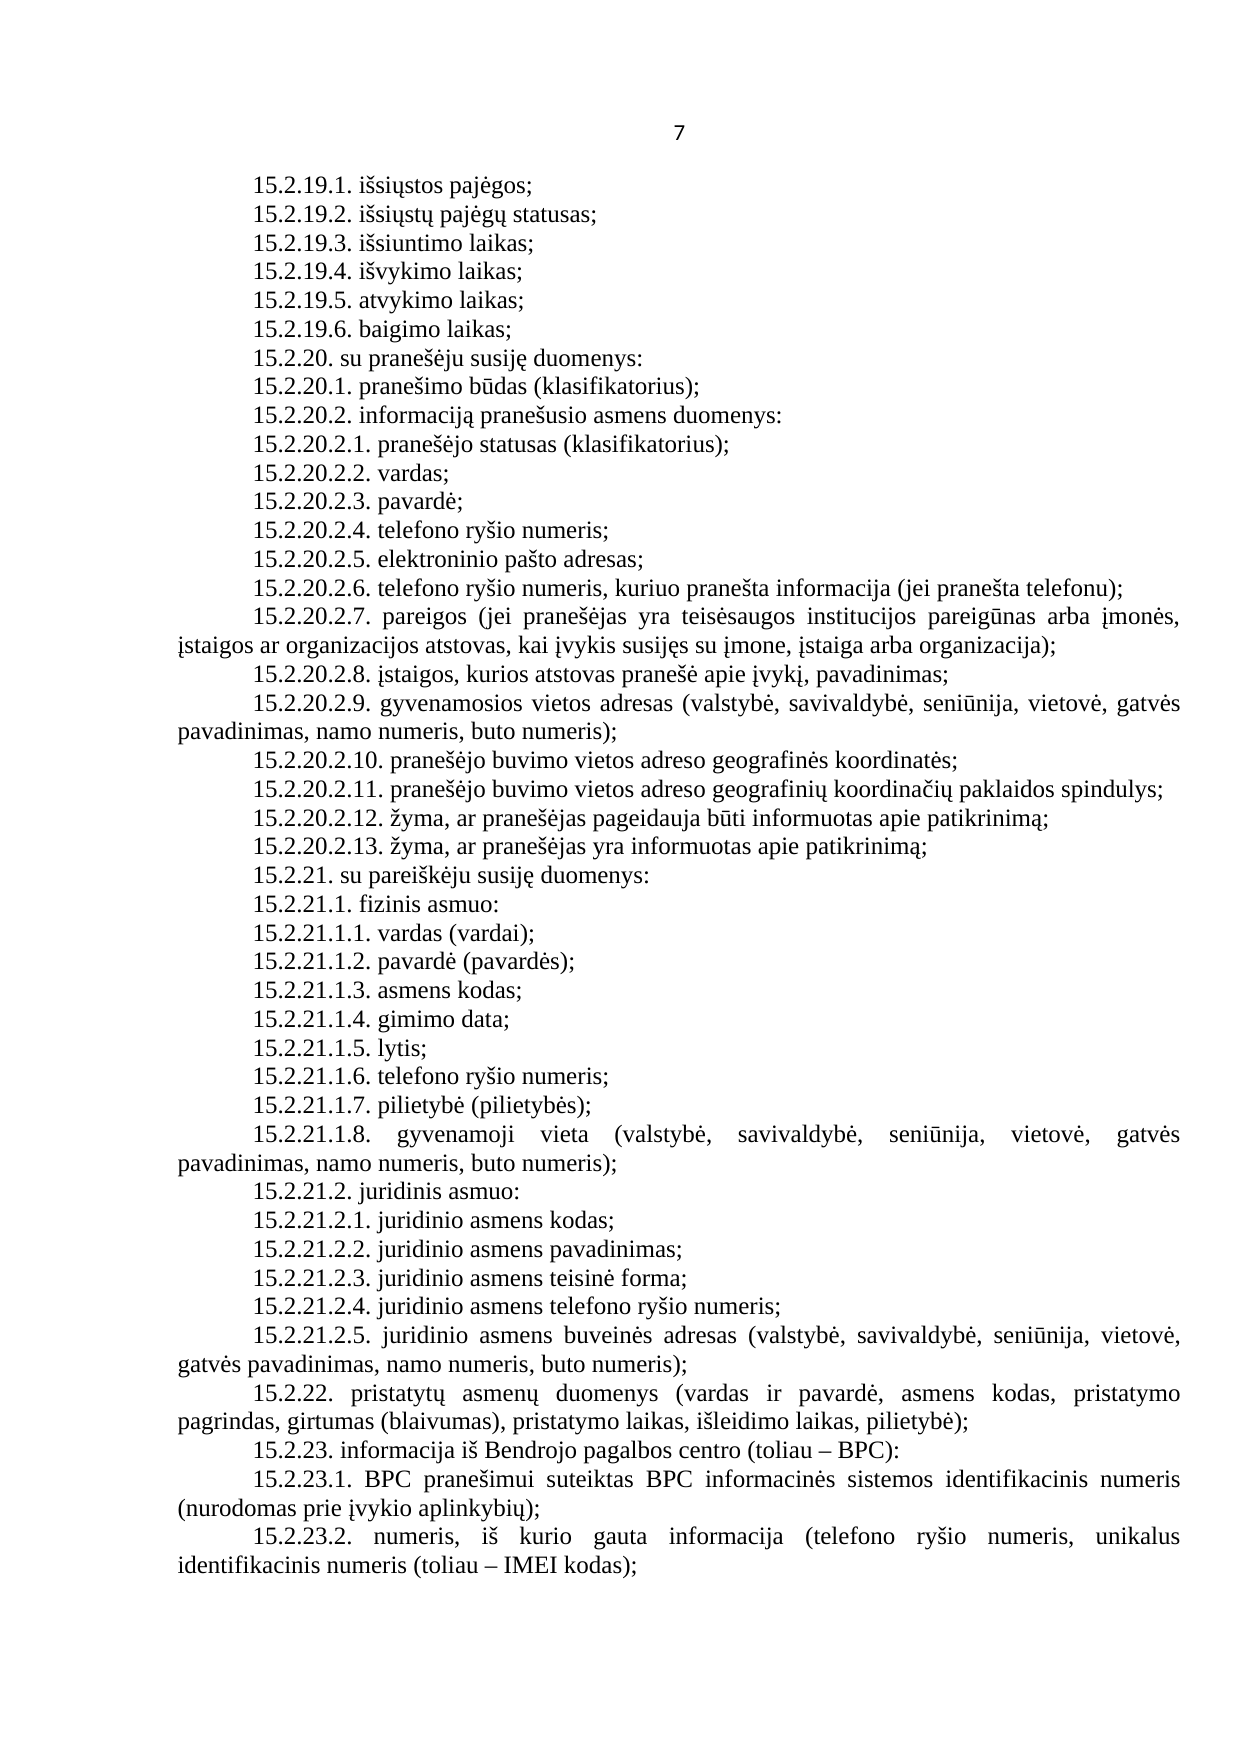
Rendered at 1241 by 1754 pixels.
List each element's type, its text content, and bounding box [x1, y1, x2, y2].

text 15.2.21.1. fizinis asmuo: [177, 889, 1181, 918]
text 15.2.21.2.5. juridinio asmens buveinės adresas (valstybė, savivaldybė, seniūnija, vietovė, gatvės pavadinimas, namo numeris, buto numeris); [177, 1320, 1181, 1378]
text 15.2.22. pristatytų asmenų duomenys (vardas ir pavardė, asmens kodas, pristatymo pagrindas, girtumas (blaivumas), pristatymo laikas, išleidimo laikas, pilietybė); [177, 1378, 1181, 1435]
text 15.2.21.2.3. juridinio asmens teisinė forma; [177, 1263, 1181, 1291]
text 15.2.21.2.4. juridinio asmens telefono ryšio numeris; [177, 1291, 1181, 1320]
text 15.2.19.5. atvykimo laikas; [177, 285, 1181, 314]
text 15.2.19.4. išvykimo laikas; [177, 256, 1181, 285]
text 15.2.20.2.12. žyma, ar pranešėjas pageidauja būti informuotas apie patikrinimą; [177, 803, 1181, 831]
text 15.2.21.1.5. lytis; [177, 1033, 1181, 1061]
text 15.2.20.2.6. telefono ryšio numeris, kuriuo pranešta informacija (jei pranešta telefonu); [177, 573, 1181, 601]
text 15.2.20.2.11. pranešėjo buvimo vietos adreso geografinių koordinačių paklaidos spindulys; [177, 774, 1181, 803]
text 15.2.23. informacija iš Bendrojo pagalbos centro (toliau – BPC): [177, 1435, 1181, 1464]
text 15.2.23.1. BPC pranešimui suteiktas BPC informacinės sistemos identifikacinis numeris (nurodomas prie įvykio aplinkybių); [177, 1464, 1181, 1521]
text 15.2.21.2.2. juridinio asmens pavadinimas; [177, 1234, 1181, 1263]
text 15.2.20.2.7. pareigos (jei pranešėjas yra teisėsaugos institucijos pareigūnas arba įmonės, įstaigos ar organizacijos atstovas, kai įvykis susijęs su įmone, įstaiga arba organizacija); [177, 601, 1181, 659]
text 15.2.21. su pareiškėju susiję duomenys: [177, 860, 1181, 889]
text 15.2.21.1.1. vardas (vardai); [177, 918, 1181, 946]
text 15.2.19.1. išsiųstos pajėgos; [177, 170, 1181, 199]
text 15.2.20.2.8. įstaigos, kurios atstovas pranešė apie įvykį, pavadinimas; [177, 659, 1181, 688]
text 15.2.21.1.8. gyvenamoji vieta (valstybė, savivaldybė, seniūnija, vietovė, gatvės pavadinimas, namo numeris, buto numeris); [177, 1119, 1181, 1176]
text 15.2.21.1.2. pavardė (pavardės); [177, 946, 1181, 975]
text 15.2.21.1.6. telefono ryšio numeris; [177, 1061, 1181, 1090]
text 15.2.21.2.1. juridinio asmens kodas; [177, 1205, 1181, 1234]
text 15.2.20. su pranešėju susiję duomenys: [177, 343, 1181, 371]
text 15.2.20.2.5. elektroninio pašto adresas; [177, 544, 1181, 573]
text 15.2.19.3. išsiuntimo laikas; [177, 228, 1181, 256]
text 15.2.20.2.13. žyma, ar pranešėjas yra informuotas apie patikrinimą; [177, 831, 1181, 860]
text 15.2.23.2. numeris, iš kurio gauta informacija (telefono ryšio numeris, unikalus identifikacinis numeris (toliau – IMEI kodas); [177, 1521, 1181, 1579]
text 15.2.20.2.1. pranešėjo statusas (klasifikatorius); [177, 429, 1181, 458]
text 15.2.19.6. baigimo laikas; [177, 314, 1181, 343]
text 15.2.20.2.2. vardas; [177, 458, 1181, 486]
text 15.2.20.2. informaciją pranešusio asmens duomenys: [177, 400, 1181, 429]
text 15.2.21.1.4. gimimo data; [177, 1004, 1181, 1033]
text 15.2.20.2.9. gyvenamosios vietos adresas (valstybė, savivaldybė, seniūnija, vietovė, gatvės pavadinimas, namo numeris, buto numeris); [177, 688, 1181, 745]
text 15.2.21.1.7. pilietybė (pilietybės); [177, 1090, 1181, 1119]
text 15.2.21.1.3. asmens kodas; [177, 975, 1181, 1004]
text 15.2.20.2.3. pavardė; [177, 486, 1181, 515]
text 15.2.19.2. išsiųstų pajėgų statusas; [177, 199, 1181, 228]
text 15.2.20.1. pranešimo būdas (klasifikatorius); [177, 371, 1181, 400]
text 15.2.21.2. juridinis asmuo: [177, 1176, 1181, 1205]
text 15.2.20.2.4. telefono ryšio numeris; [177, 515, 1181, 544]
text 15.2.20.2.10. pranešėjo buvimo vietos adreso geografinės koordinatės; [177, 745, 1181, 774]
